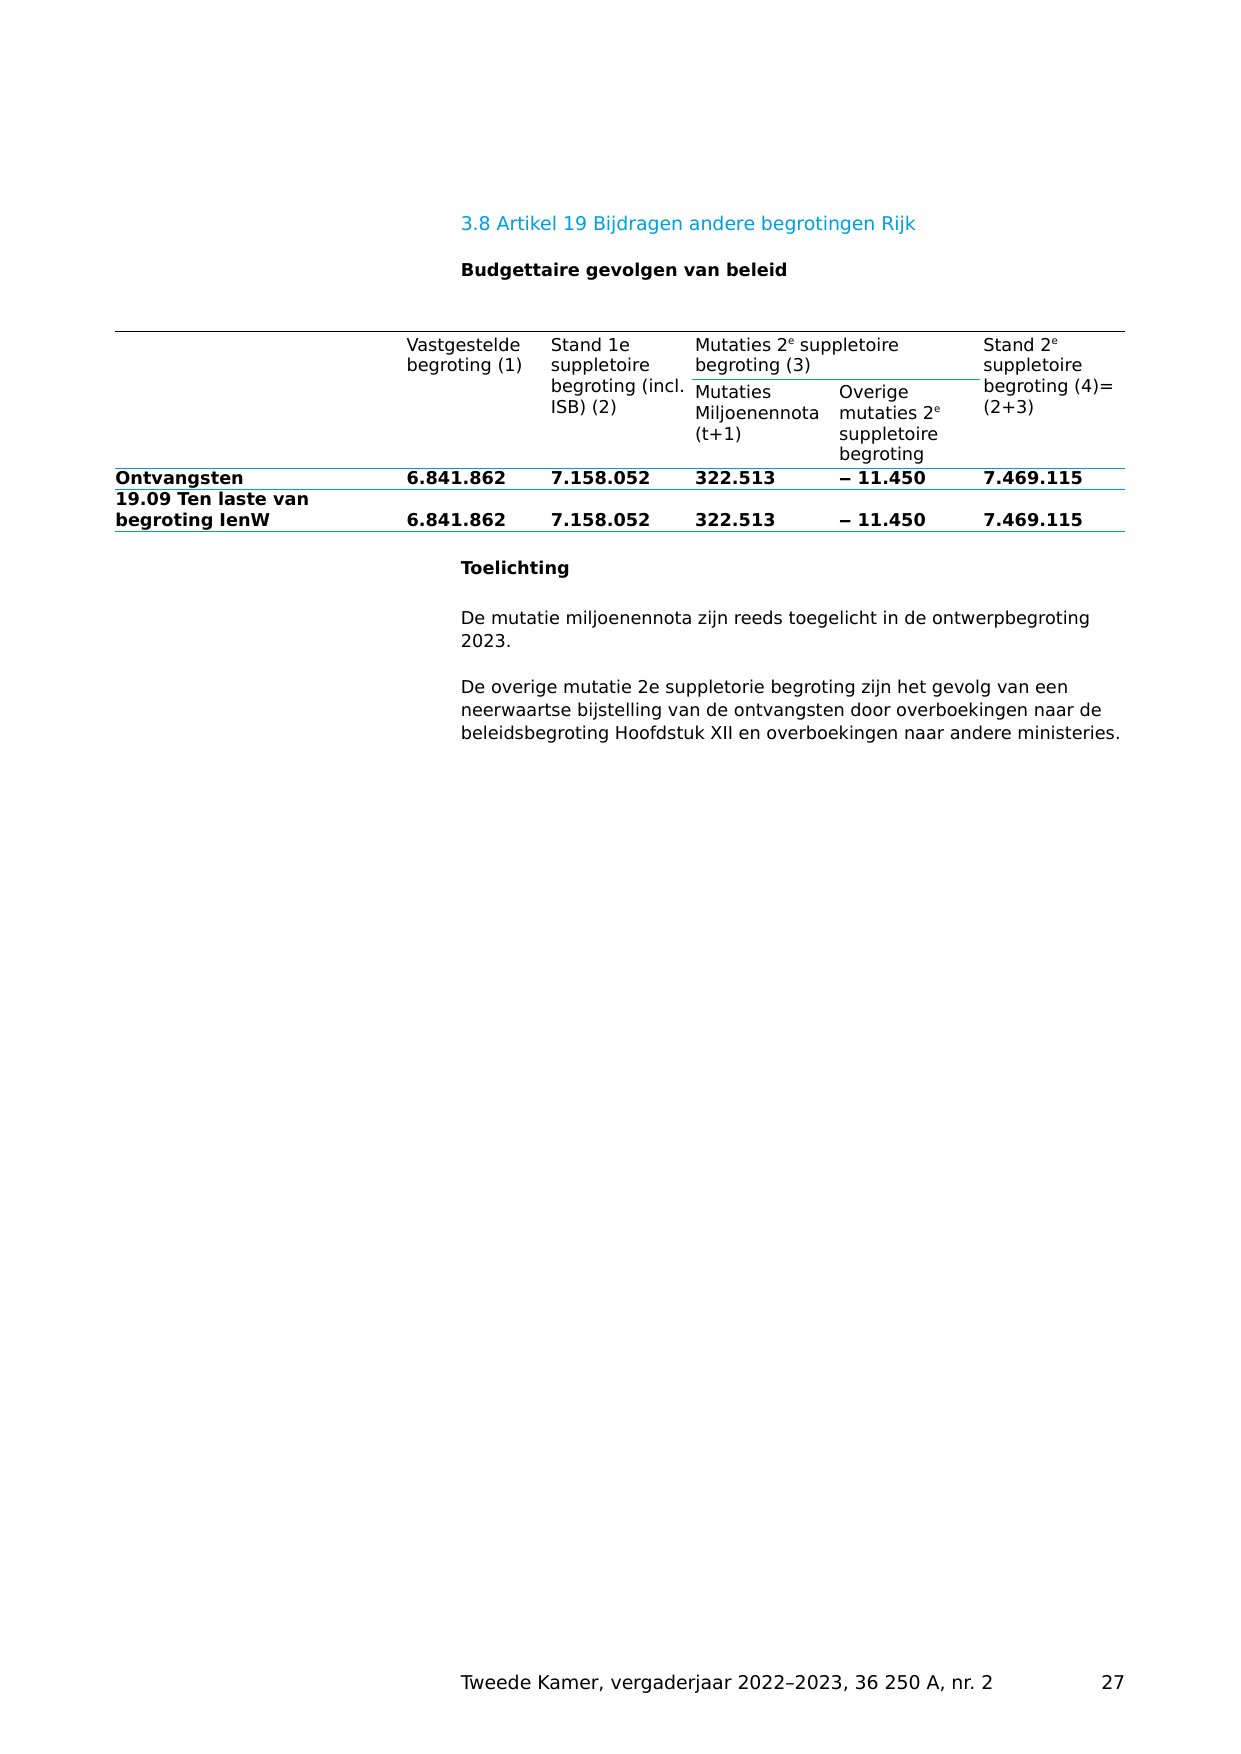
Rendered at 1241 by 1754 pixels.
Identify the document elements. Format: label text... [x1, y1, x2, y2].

text Toelichting [461, 556, 1125, 579]
table_header Tabel 10 Budgettaire gevolgen van uitvoering artikel 19 Bijdrage andere begrotingen Rijk (bedragen x € 1.000) [115, 283, 1125, 331]
table_cell Overige mutaties 2e suppletoire begroting [836, 380, 980, 468]
table_cell 7.158.052 [548, 469, 692, 489]
table_cell Vastgestelde begroting (1) [404, 332, 548, 468]
table_cell 6.841.862 [404, 490, 548, 531]
table_cell 7.469.115 [980, 469, 1125, 489]
table_cell [115, 332, 403, 468]
table_cell 322.513 [692, 469, 836, 489]
table_cell ‒ 11.450 [836, 490, 980, 531]
table_cell 322.513 [692, 490, 836, 531]
title 3.8 Artikel 19 Bijdragen andere begrotingen Rijk [461, 213, 1125, 235]
table_cell Mutaties Miljoenennota (t+1) [692, 380, 836, 468]
table_cell [259, 469, 403, 489]
table_cell Stand 2e suppletoire begroting (4)= (2+3) [980, 332, 1125, 468]
table_cell Stand 1e suppletoire begroting (incl. ISB) (2) [548, 332, 692, 468]
table_cell 7.469.115 [980, 490, 1125, 531]
text De mutatie miljoenennota zijn reeds toegelicht in de ontwerpbegroting 2023. [461, 606, 1125, 652]
text Budgettaire gevolgen van beleid [461, 258, 1125, 281]
table_cell Mutaties 2e suppletoire begroting (3) [692, 332, 980, 379]
table_cell 7.158.052 [548, 490, 692, 531]
table_cell Ontvangsten [115, 469, 259, 489]
table_cell 19.09 Ten laste van begroting IenW [115, 490, 403, 531]
table_cell ‒ 11.450 [836, 469, 980, 489]
text De overige mutatie 2e suppletorie begroting zijn het gevolg van een neerwaartse bijstelling van de ontvangsten door overboekingen naar de beleidsbegroting Hoofdstuk XII en overboekingen naar andere ministeries. [461, 675, 1125, 744]
table_cell 6.841.862 [404, 469, 548, 489]
